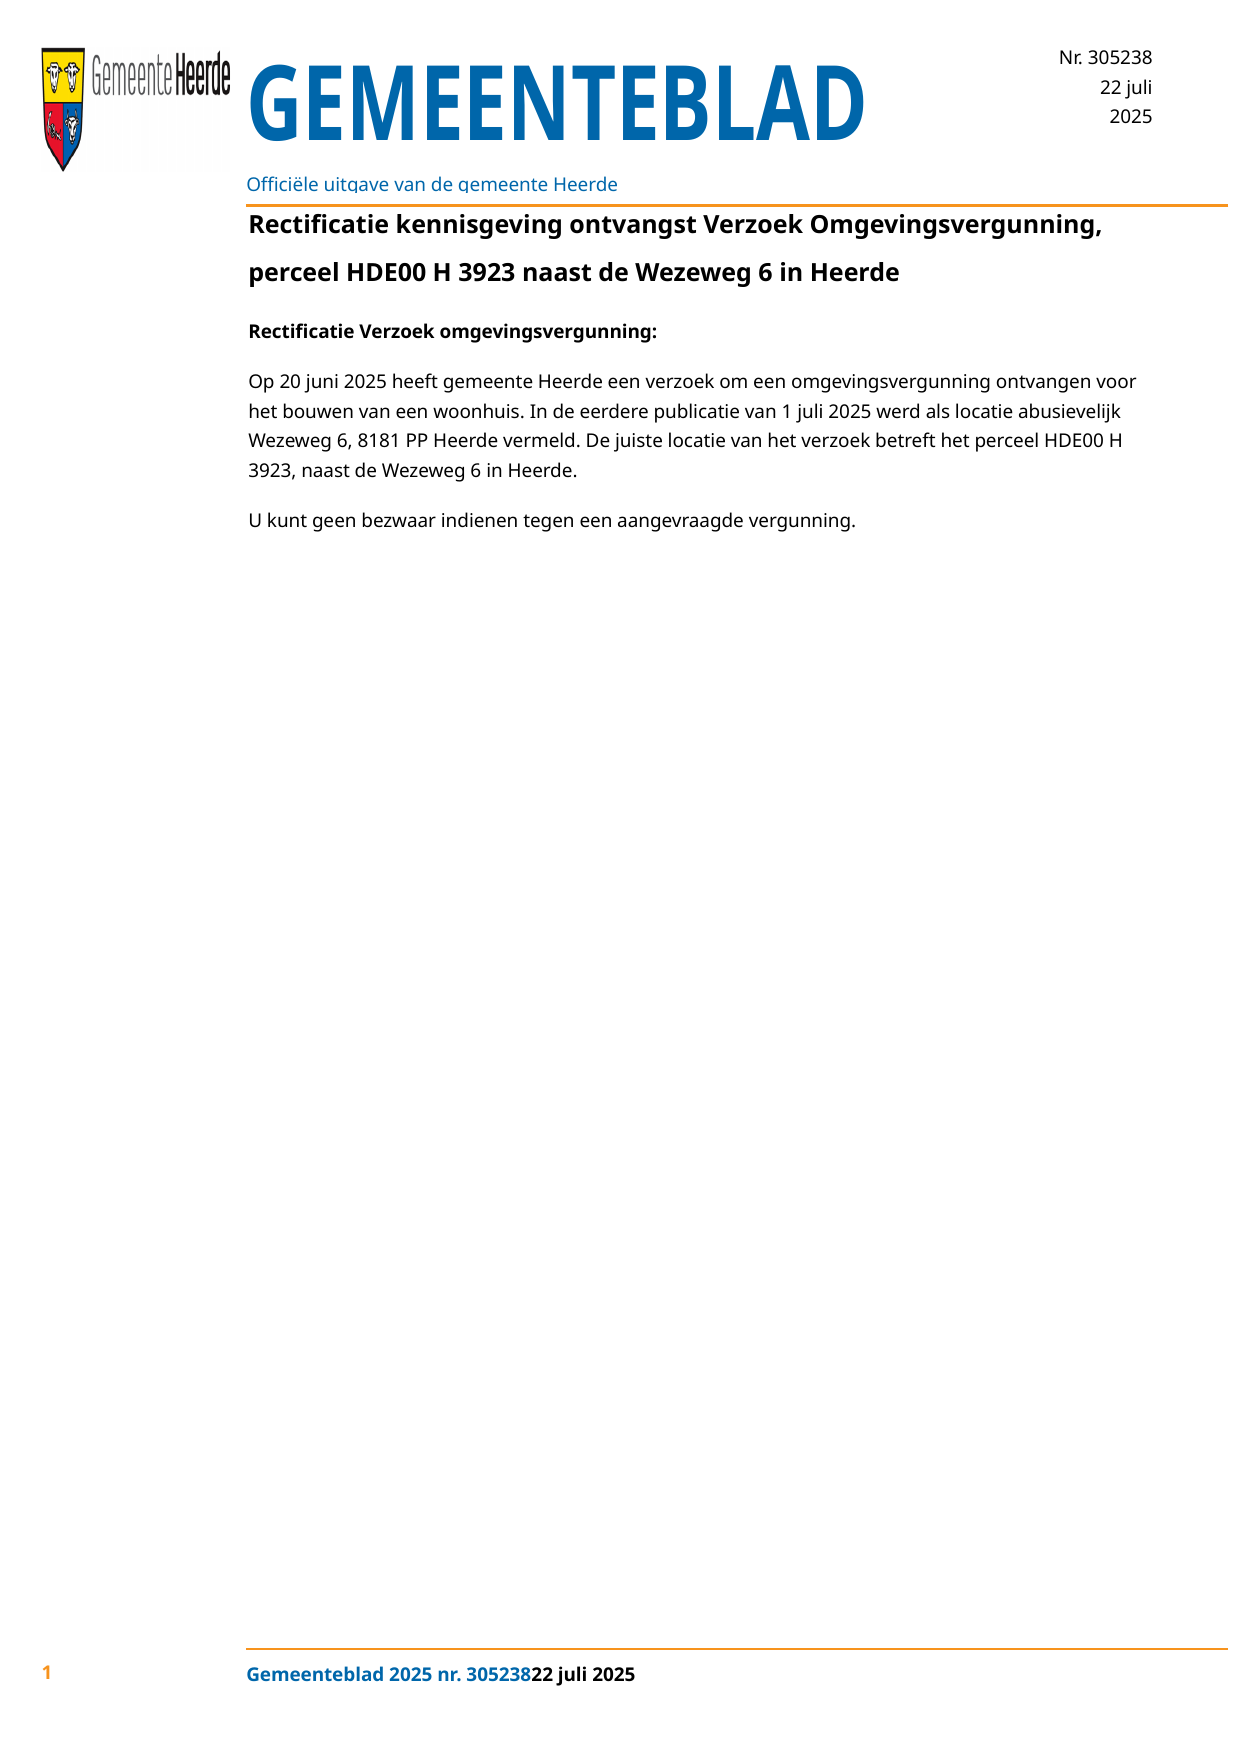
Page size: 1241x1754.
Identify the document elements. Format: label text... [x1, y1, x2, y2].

text U kunt geen bezwaar indienen tegen een aangevraagde vergunning. [248, 507, 1152, 533]
text Op 20 juni 2025 heeft gemeente Heerde een verzoek om een omgevingsvergunning ontvangen voor het bouwen van een woonhuis. In de eerdere publicatie van 1 juli 2025 werd als locatie abusievelijk Wezeweg 6, 8181 PP Heerde vermeld. De juiste locatie van het verzoek betreft het perceel HDE00 H 3923, naast de Wezeweg 6 in Heerde. [248, 368, 1152, 483]
picture [41, 47, 231, 172]
text Rectificatie kennisgeving ontvangst Verzoek Omgevingsvergunning, perceel HDE00 H 3923 naast de Wezeweg 6 in Heerde [248, 207, 1152, 288]
text Rectificatie Verzoek omgevingsvergunning: [248, 318, 1152, 344]
